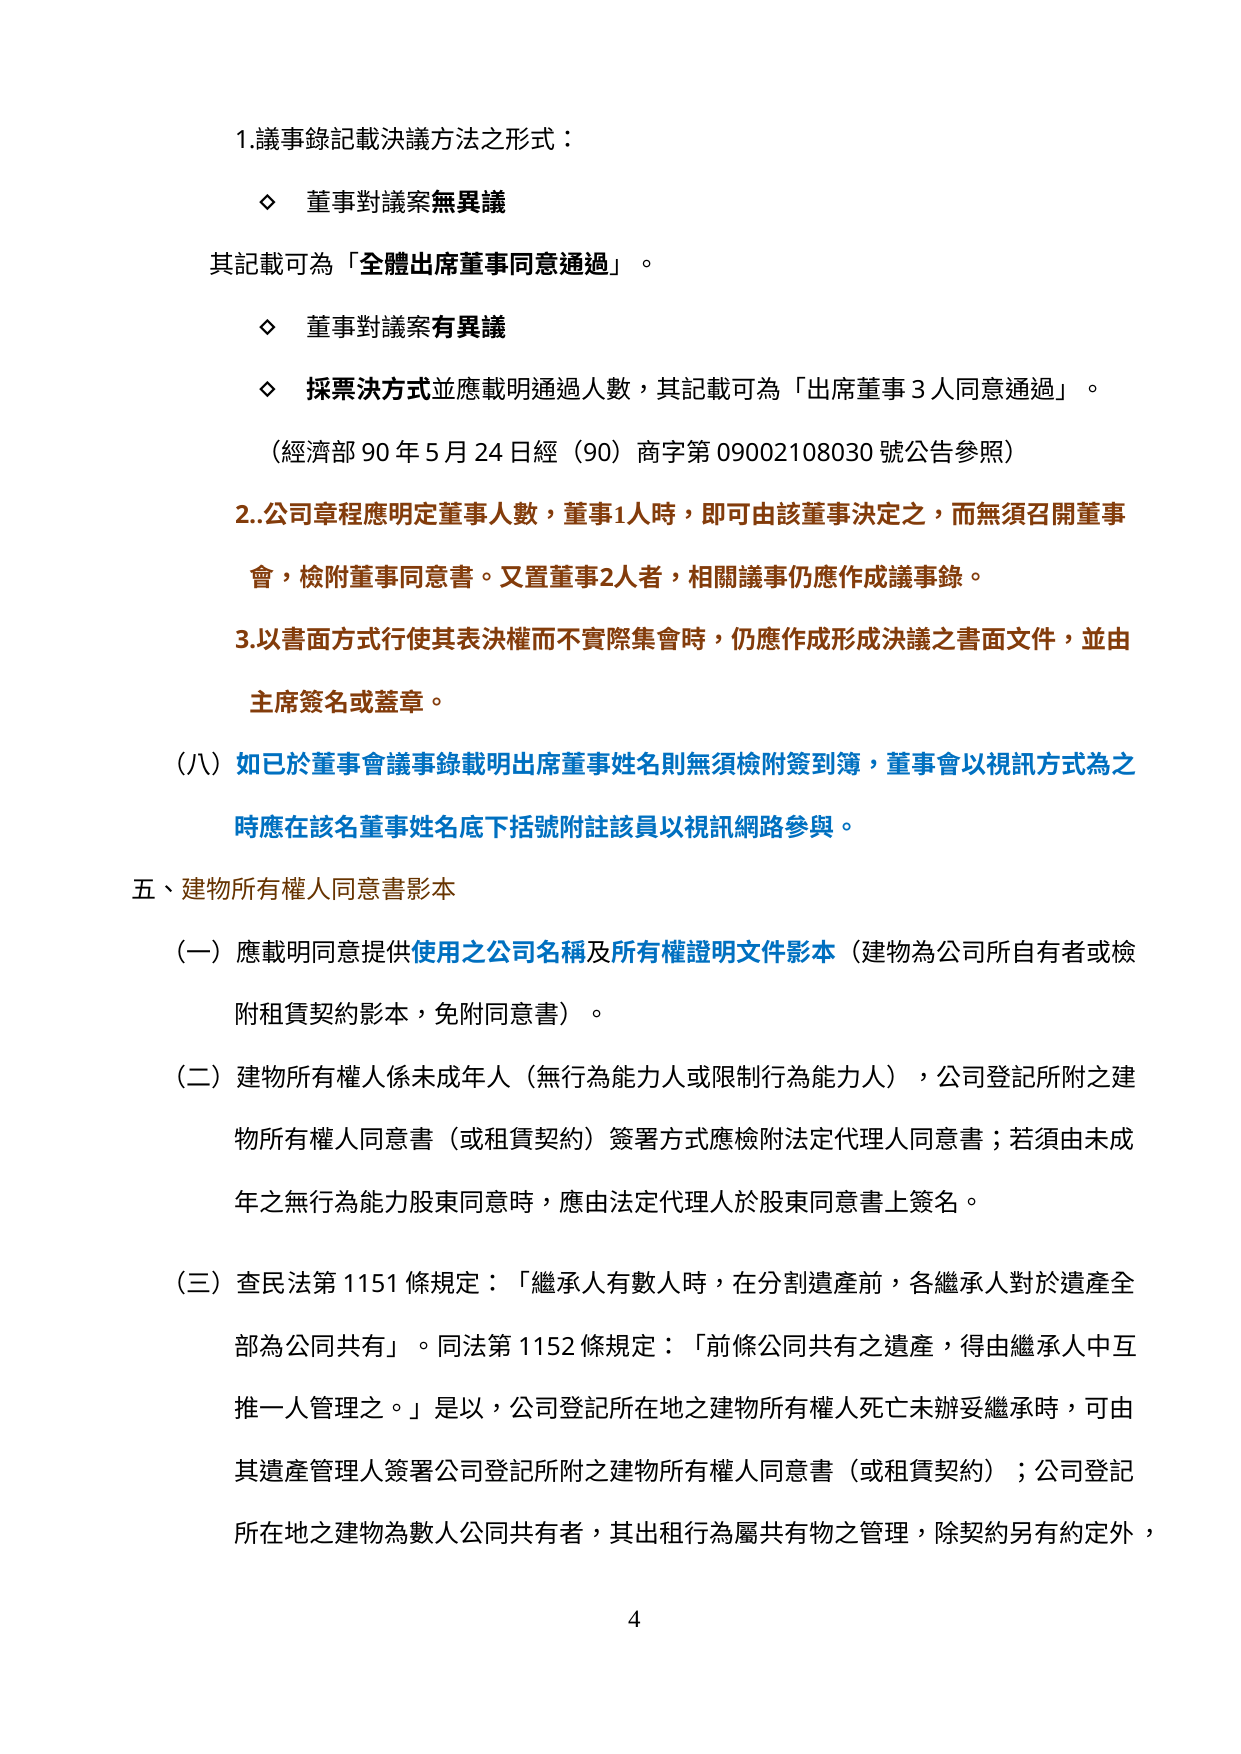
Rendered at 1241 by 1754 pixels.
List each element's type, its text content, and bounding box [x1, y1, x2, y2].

list 董事對議案無異議 [256, 159, 1137, 221]
text 五、建物所有權人同意書影本 [131, 846, 1137, 909]
text （八）如已於董事會議事錄載明出席董事姓名則無須檢附簽到簿，董事會以視訊方式為之時應在該名董事姓名底下括號附註該員以視訊網路參與。 [131, 721, 1137, 846]
list 董事對議案有異議 [256, 284, 1137, 346]
text 2..公司章程應明定董事人數，董事1人時，即可由該董事決定之，而無須召開董事會，檢附董事同意書。又置董事2人者，相關議事仍應作成議事錄。 [235, 471, 1137, 596]
text 其記載可為「全體出席董事同意通過」。 [131, 221, 1137, 284]
list 採票決方式並應載明通過人數，其記載可為「出席董事3人同意通過」。 [256, 346, 1137, 409]
text 3.以書面方式行使其表決權而不實際集會時，仍應作成形成決議之書面文件，並由主席簽名或蓋章。 [235, 596, 1137, 721]
text （二）建物所有權人係未成年人（無行為能力人或限制行為能力人），公司登記所附之建物所有權人同意書（或租賃契約）簽署方式應檢附法定代理人同意書；若須由未成年之無行為能力股東同意時，應由法定代理人於股東同意書上簽名。 [161, 1034, 1137, 1221]
text （一）應載明同意提供使用之公司名稱及所有權證明文件影本（建物為公司所自有者或檢附租賃契約影本，免附同意書）。 [161, 909, 1137, 1034]
text 1.議事錄記載決議方法之形式： [234, 96, 1137, 159]
text （三）查民法第1151條規定：「繼承人有數人時，在分割遺產前，各繼承人對於遺產全部為公同共有」。同法第1152條規定：「前條公同共有之遺產，得由繼承人中互推一人管理之。」是以，公司登記所在地之建物所有權人死亡未辦妥繼承時，可由其遺產管理人簽署公司登記所附之建物所有權人同意書（或租賃契約）；公司登記所在地之建物為數人公同共有者，其出租行為屬共有物之管理，除契約另有約定外，應以共有人過半數及其應有部分合計過半數之同意行之。但其應有部分合計逾三分之二者，其人數不予計算（民法第820條第1項參照），則公司登記所附之建物所有權人同意書或租賃契約，請依上開規定辦理。 [161, 1240, 1137, 1552]
text （經濟部90年5月24日經（90）商字第09002108030號公告參照） [256, 409, 1137, 471]
